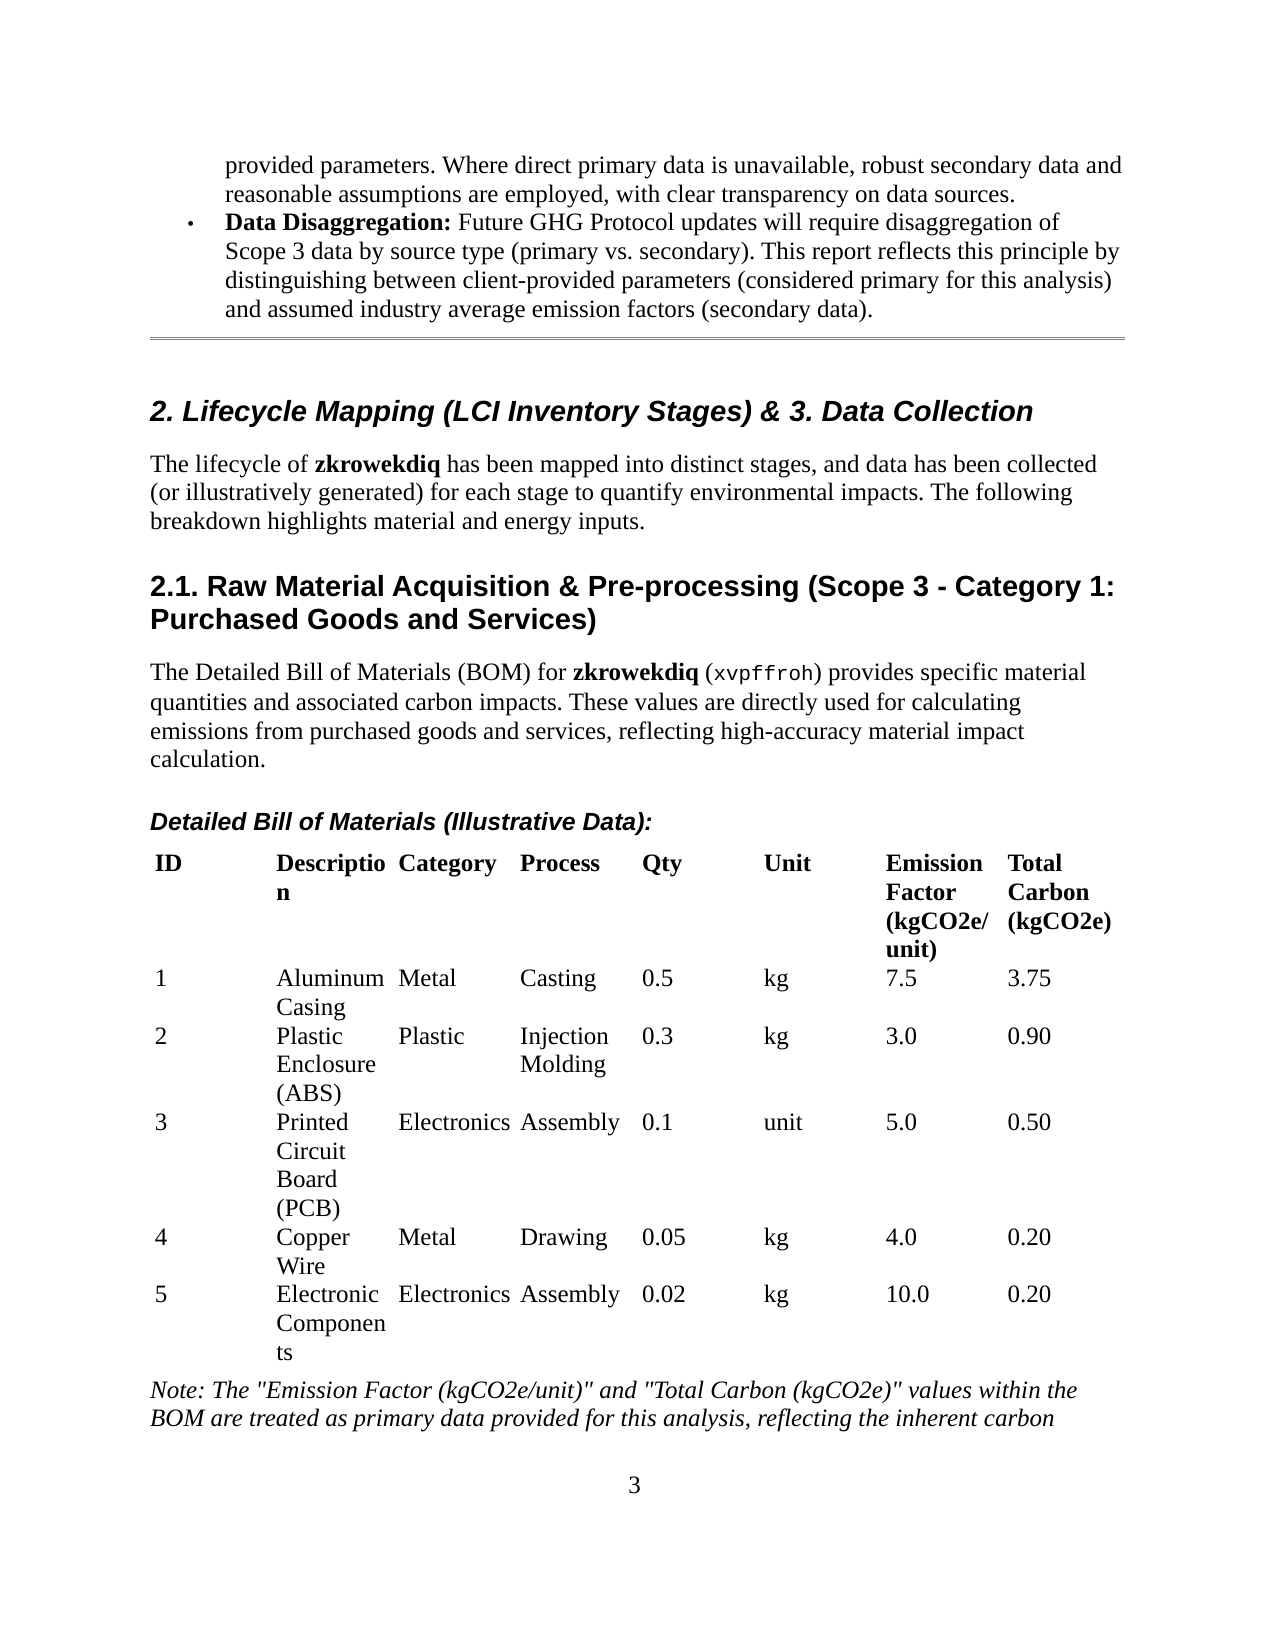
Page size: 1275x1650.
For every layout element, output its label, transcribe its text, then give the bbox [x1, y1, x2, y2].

table_cell 0.5 [638, 963, 759, 1021]
table_cell 4.0 [881, 1222, 1003, 1279]
table_cell 4 [150, 1222, 272, 1279]
table_header Description [272, 848, 394, 963]
table_cell 0.50 [1003, 1107, 1125, 1222]
list provided parameters. Where direct primary data is unavailable, robust secondary data and reasonable assumptions are employed, with clear transparency on data sources. [187, 150, 1125, 207]
table_header Total Carbon (kgCO2e) [1003, 848, 1125, 963]
table_cell Assembly [516, 1280, 637, 1366]
table_cell Electronics [394, 1280, 516, 1366]
list Data Disaggregation: Future GHG Protocol updates will require disaggregation of Scope 3 data by source type (primary vs. secondary). This report reflects this principle by distinguishing between client-provided parameters (considered primary for this analysis) and assumed industry average emission factors (secondary data). [187, 207, 1125, 322]
table_cell 0.1 [638, 1107, 759, 1222]
table_cell 0.20 [1003, 1280, 1125, 1366]
table_cell Metal [394, 963, 516, 1021]
table_cell Plastic Enclosure (ABS) [272, 1021, 394, 1107]
text Note: The "Emission Factor (kgCO2e/unit)" and "Total Carbon (kgCO2e)" values within the BOM are treated as primary data provided for this analysis, reflecting the inherent carbon [150, 1375, 1125, 1432]
table_cell 0.02 [638, 1280, 759, 1366]
text The Detailed Bill of Materials (BOM) for zkrowekdiq (xvpffroh) provides specific material quantities and associated carbon impacts. These values are directly used for calculating emissions from purchased goods and services, reflecting high-accuracy material impact calculation. [150, 657, 1125, 773]
table_cell 3.0 [881, 1021, 1003, 1107]
table_cell Drawing [516, 1222, 637, 1279]
table_header Process [516, 848, 637, 963]
table_cell 3.75 [1003, 963, 1125, 1021]
table_cell kg [759, 1021, 881, 1107]
subtitle 2.1. Raw Material Acquisition & Pre-processing (Scope 3 - Category 1: Purchased Goods and Services) [150, 569, 1125, 636]
table_cell 0.3 [638, 1021, 759, 1107]
table_cell 0.20 [1003, 1222, 1125, 1279]
table_cell kg [759, 1222, 881, 1279]
table_cell 10.0 [881, 1280, 1003, 1366]
table_cell unit [759, 1107, 881, 1222]
table_cell Copper Wire [272, 1222, 394, 1279]
table_cell kg [759, 963, 881, 1021]
table_header Unit [759, 848, 881, 963]
table_header Emission Factor (kgCO2e/unit) [881, 848, 1003, 963]
table_cell 5 [150, 1280, 272, 1366]
table_cell Metal [394, 1222, 516, 1279]
table_cell Injection Molding [516, 1021, 637, 1107]
subtitle 2. Lifecycle Mapping (LCI Inventory Stages) & 3. Data Collection [150, 394, 1125, 427]
table_cell 5.0 [881, 1107, 1003, 1222]
table_cell 0.90 [1003, 1021, 1125, 1107]
table_cell 1 [150, 963, 272, 1021]
table_cell Assembly [516, 1107, 637, 1222]
subtitle Detailed Bill of Materials (Illustrative Data): [150, 807, 1125, 836]
table_cell 7.5 [881, 963, 1003, 1021]
table_cell kg [759, 1280, 881, 1366]
text The lifecycle of zkrowekdiq has been mapped into distinct stages, and data has been collected (or illustratively generated) for each stage to quantify environmental impacts. The following breakdown highlights material and energy inputs. [150, 449, 1125, 535]
table_cell Printed Circuit Board (PCB) [272, 1107, 394, 1222]
table_header Qty [638, 848, 759, 963]
table_cell 3 [150, 1107, 272, 1222]
table_cell 2 [150, 1021, 272, 1107]
table_cell Electronic Components [272, 1280, 394, 1366]
table_header Category [394, 848, 516, 963]
table_header ID [150, 848, 272, 963]
table_cell Plastic [394, 1021, 516, 1107]
table_cell 0.05 [638, 1222, 759, 1279]
table_cell Electronics [394, 1107, 516, 1222]
table_cell Aluminum Casing [272, 963, 394, 1021]
table_cell Casting [516, 963, 637, 1021]
